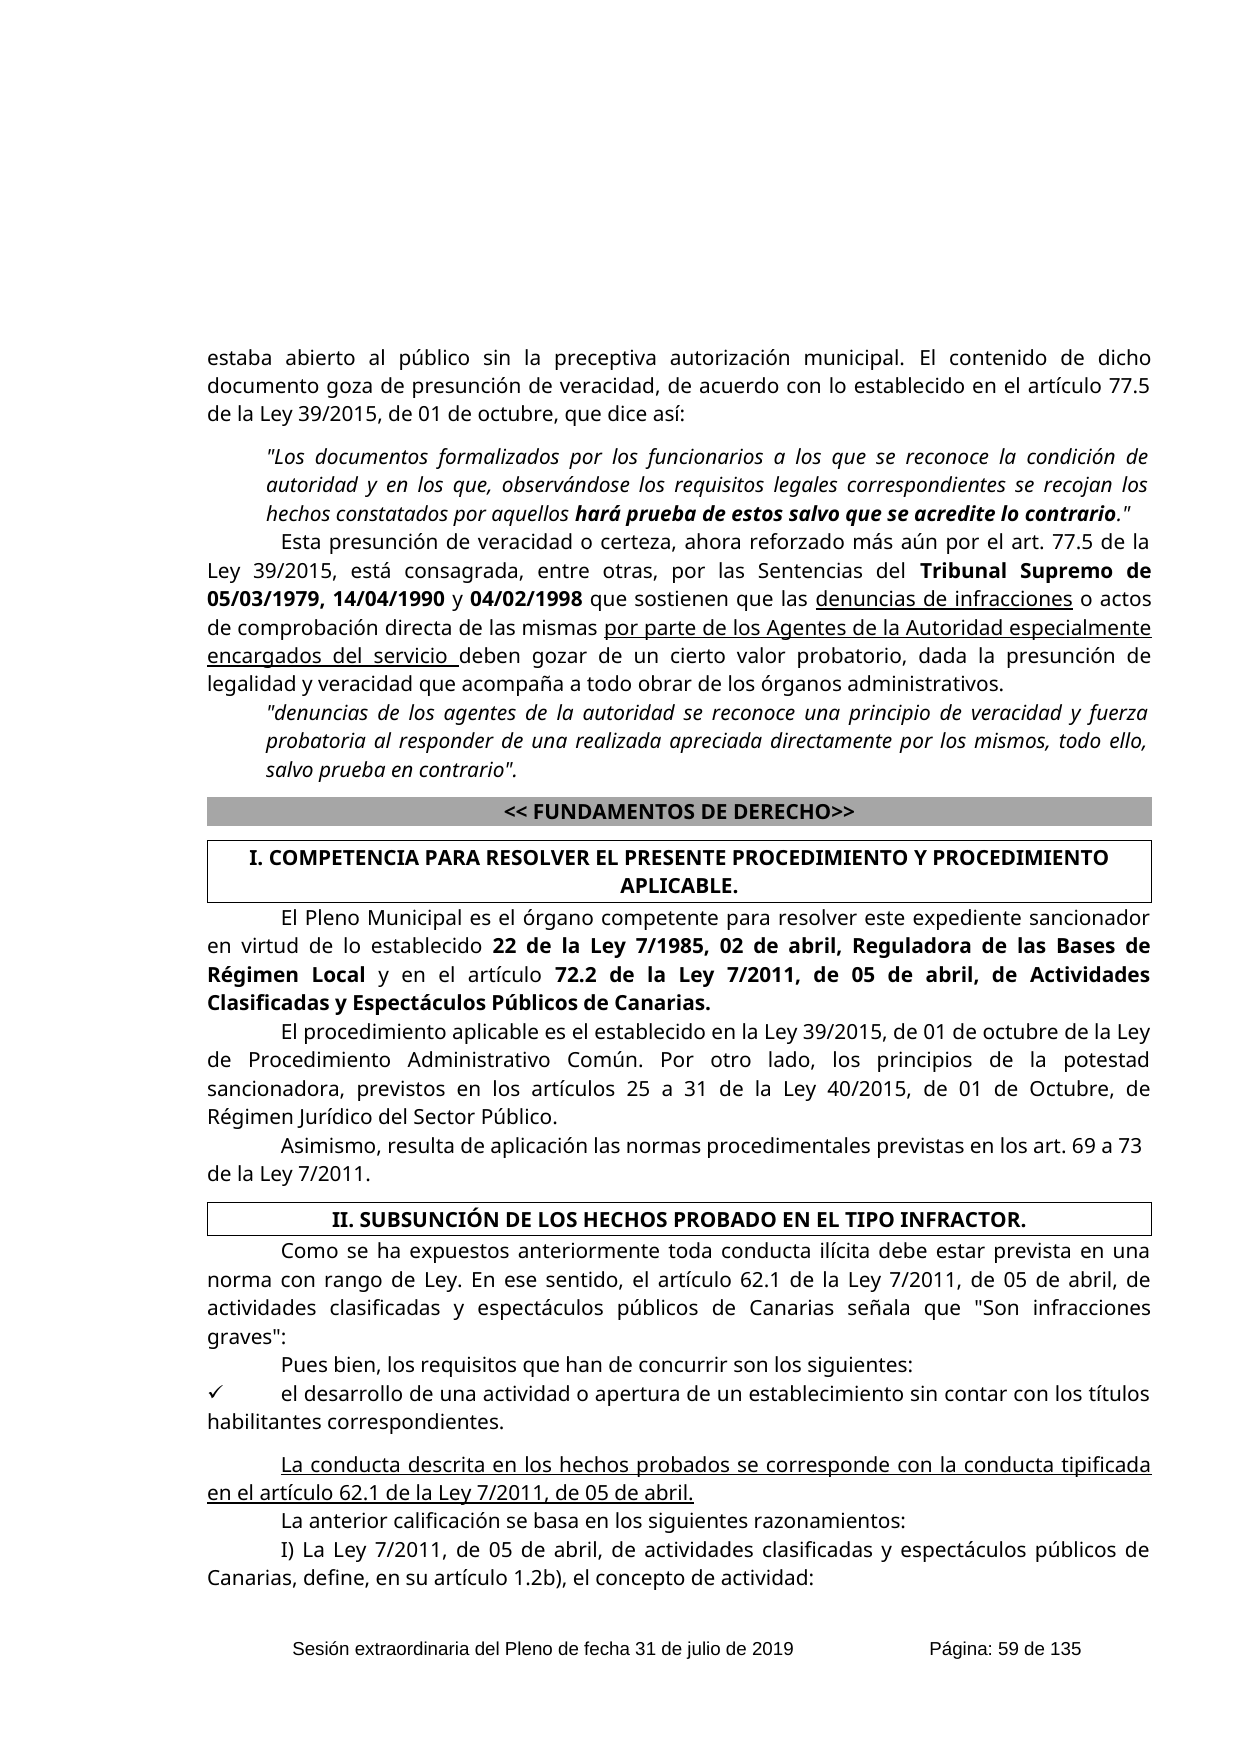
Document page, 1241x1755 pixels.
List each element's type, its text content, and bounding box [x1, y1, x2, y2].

text El Pleno Municipal es el órgano competente para resolver este expediente sancionador en virtud de lo establecido 22 de la Ley 7/1985, 02 de abril, Reguladora de las Bases de Régimen Local y en el artículo 72.2 de la Ley 7/2011, de 05 de abril, de Actividades Clasificadas y Espectáculos Públicos de Canarias. [207, 903, 1152, 1017]
text La conducta descrita en los hechos probados se corresponde con la conducta tipificada en el artículo 62.1 de la Ley 7/2011, de 05 de abril. [207, 1450, 1152, 1507]
text "Los documentos formalizados por los funcionarios a los que se reconoce la condición de autoridad y en los que, observándose los requisitos legales correspondientes se recojan los hechos constatados por aquellos hará prueba de estos salvo que se acredite lo contrario." [266, 442, 1152, 527]
text << FUNDAMENTOS DE DERECHO>> [207, 797, 1152, 826]
text Como se ha expuestos anteriormente toda conducta ilícita debe estar prevista en una norma con rango de Ley. En ese sentido, el artículo 62.1 de la Ley 7/2011, de 05 de abril, de actividades clasificadas y espectáculos públicos de Canarias señala que "Son infracciones graves": [207, 1236, 1152, 1350]
text Pues bien, los requisitos que han de concurrir son los siguientes: [207, 1350, 1152, 1379]
text La anterior calificación se basa en los siguientes razonamientos: [207, 1507, 1152, 1535]
text I) La Ley 7/2011, de 05 de abril, de actividades clasificadas y espectáculos públicos de Canarias, define, en su artículo 1.2b), el concepto de actividad: [207, 1535, 1152, 1592]
text I. COMPETENCIA PARA RESOLVER EL PRESENTE PROCEDIMIENTO Y PROCEDIMIENTO APLICABLE. [208, 841, 1151, 902]
text estaba abierto al público sin la preceptiva autorización municipal. El contenido de dicho documento goza de presunción de veracidad, de acuerdo con lo establecido en el artículo 77.5 de la Ley 39/2015, de 01 de octubre, que dice así: [207, 343, 1152, 428]
list el desarrollo de una actividad o apertura de un establecimiento sin contar con los títulos habilitantes correspondientes. [207, 1379, 1152, 1436]
text Esta presunción de veracidad o certeza, ahora reforzado más aún por el art. 77.5 de la Ley 39/2015, está consagrada, entre otras, por las Sentencias del Tribunal Supremo de 05/03/1979, 14/04/1990 y 04/02/1998 que sostienen que las denuncias de infracciones o actos de comprobación directa de las mismas por parte de los Agentes de la Autoridad especialmente encargados del servicio deben gozar de un cierto valor probatorio, dada la presunción de legalidad y veracidad que acompaña a todo obrar de los órganos administrativos. [207, 527, 1152, 698]
text Asimismo, resulta de aplicación las normas procedimentales previstas en los art. 69 a 73 de la Ley 7/2011. [207, 1131, 1152, 1188]
text "denuncias de los agentes de la autoridad se reconoce una principio de veracidad y fuerza probatoria al responder de una realizada apreciada directamente por los mismos, todo ello, salvo prueba en contrario". [266, 698, 1152, 783]
text II. SUBSUNCIÓN DE LOS HECHOS PROBADO EN EL TIPO INFRACTOR. [208, 1203, 1151, 1235]
text El procedimiento aplicable es el establecido en la Ley 39/2015, de 01 de octubre de la Ley de Procedimiento Administrativo Común. Por otro lado, los principios de la potestad sancionadora, previstos en los artículos 25 a 31 de la Ley 40/2015, de 01 de Octubre, de Régimen Jurídico del Sector Público. [207, 1017, 1152, 1131]
